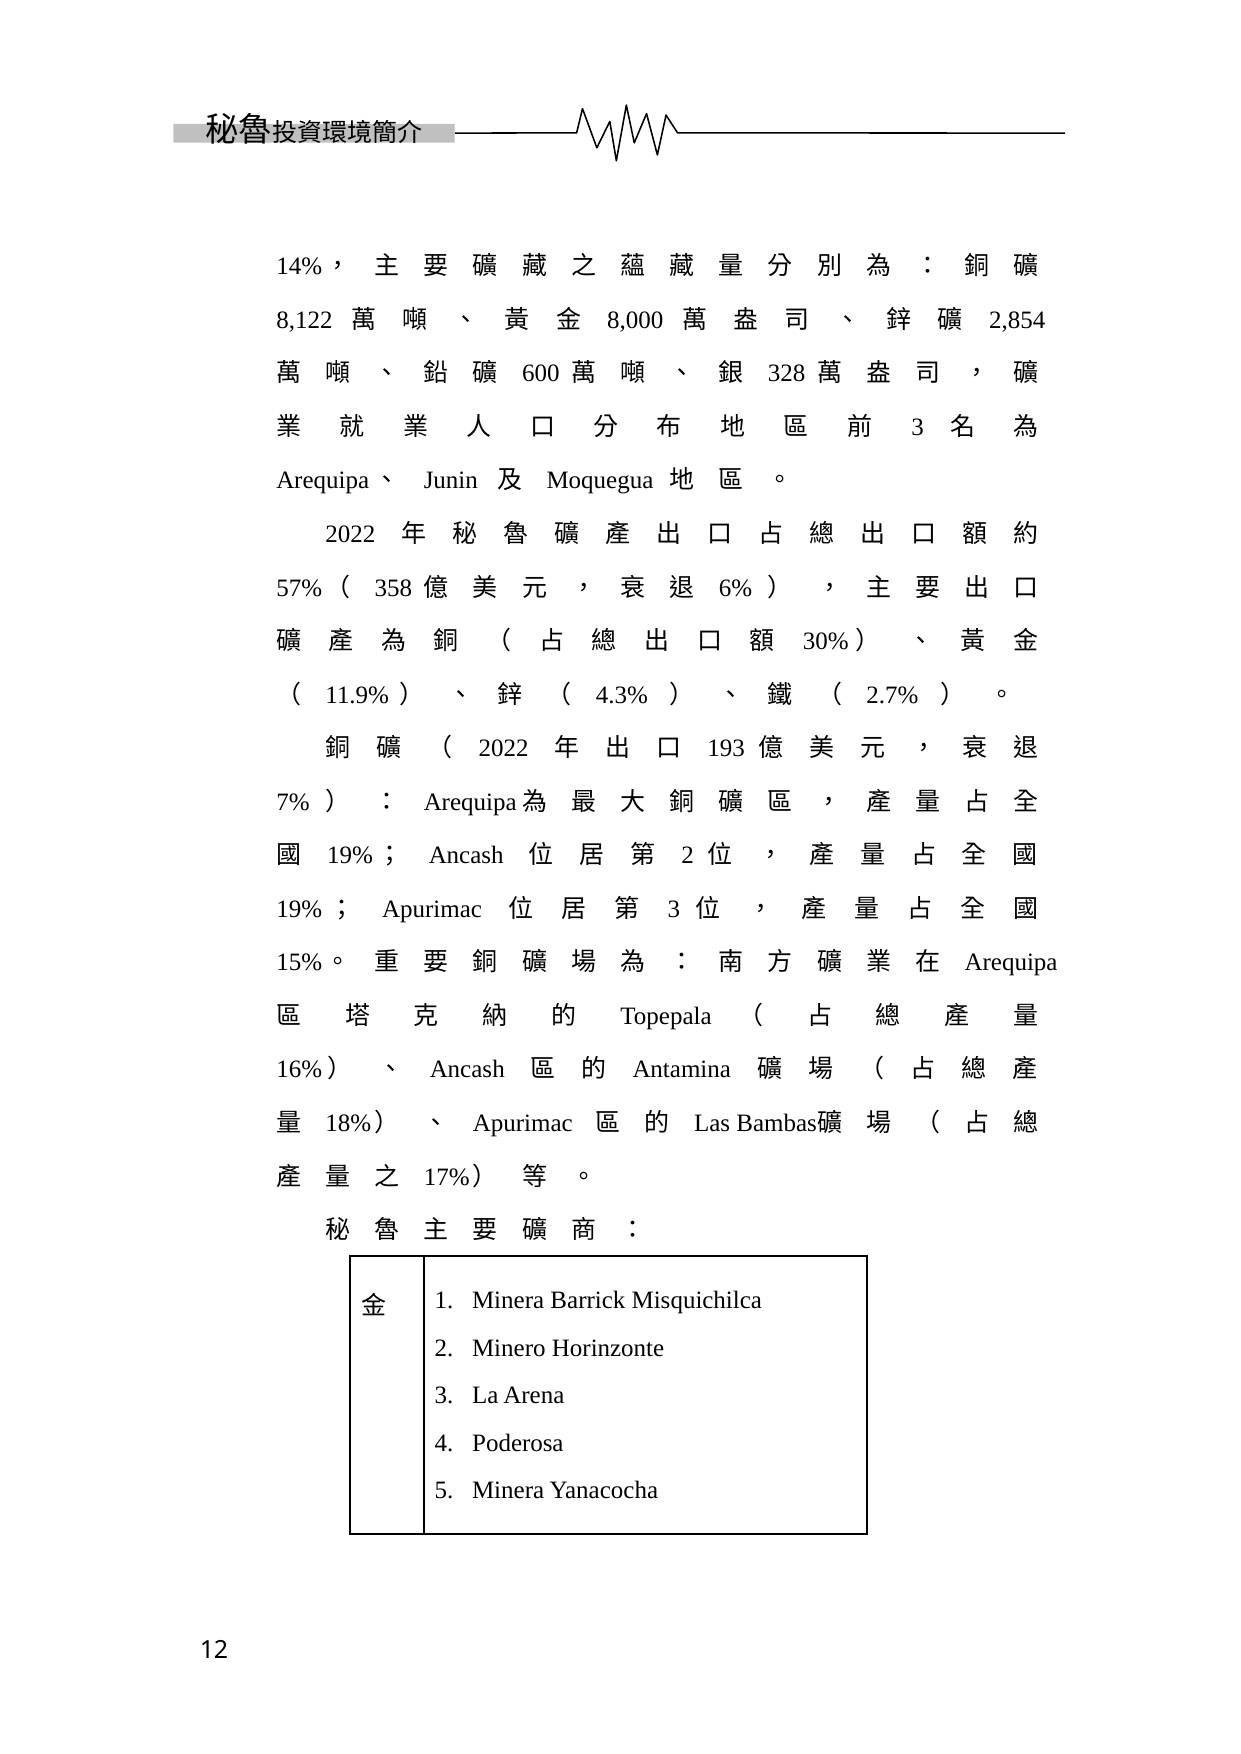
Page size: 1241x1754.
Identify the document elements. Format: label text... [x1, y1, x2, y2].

text 2022年秘魯礦產出口占總出口額約57%（358億美元，衰退6%），主要出口礦產為銅（占總出口額30%）、黃金（11.9%）、鋅（4.3%）、鐵（2.7%）。 [276, 505, 1063, 719]
table_header Minera Barrick Misquichilca Minero Horinzonte La Arena Poderosa Minera Yanacocha [425, 1257, 866, 1533]
table_header 金 [351, 1257, 423, 1533]
text 依據秘魯能源礦業部（MEM）資料，秘魯礦區面積總計約占秘魯領土的14%，主要礦藏之蘊藏量分別為：銅礦8,122萬噸、黃金8,000萬盎司、鋅礦2,854萬噸、鉛礦600萬噸、銀328萬盎司，礦業就業人口分布地區前3名為Arequipa、Junin及Moquegua地區。 [276, 237, 1063, 505]
text 秘魯主要礦商： [276, 1201, 1063, 1254]
text 銅礦（2022年出口193億美元，衰退7%）：Arequipa為最大銅礦區，產量占全國19%；Ancash位居第2位，產量占全國19%；Apurimac位居第3位，產量占全國15%。重要銅礦場為：南方礦業在Arequipa區塔克納的Topepala（占總產量16%）、Ancash區的Antamina礦場（占總產量18%）、Apurimac區的Las Bambas礦場（占總產量之17%）等。 [276, 719, 1063, 1201]
